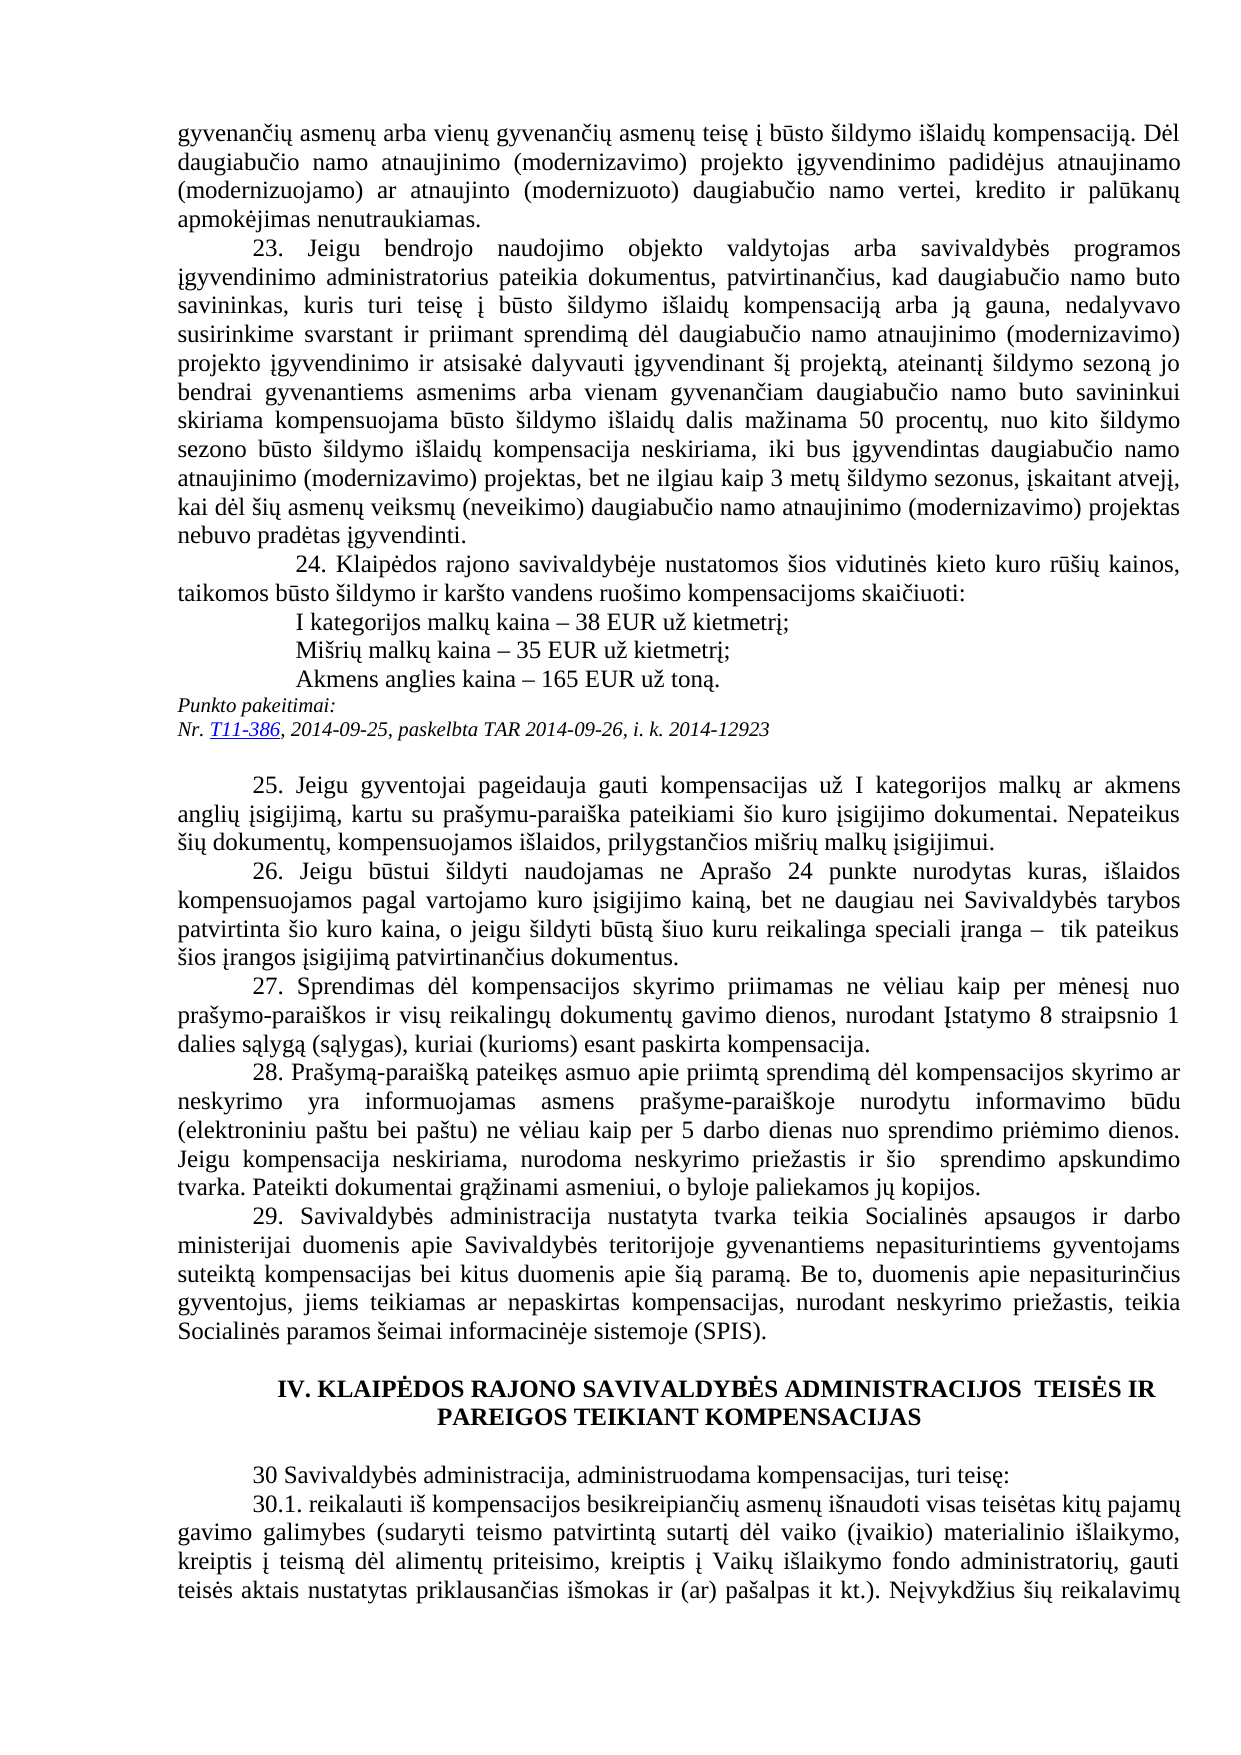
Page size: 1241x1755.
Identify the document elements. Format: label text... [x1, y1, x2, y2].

text 30.1. reikalauti iš kompensacijos besikreipiančių asmenų išnaudoti visas teisėtas kitų pajamų gavimo galimybes (sudaryti teismo patvirtintą sutartį dėl vaiko (įvaikio) materialinio išlaikymo, kreiptis į teismą dėl alimentų priteisimo, kreiptis į Vaikų išlaikymo fondo administratorių, gauti teisės aktais nustatytas priklausančias išmokas ir (ar) pašalpas it kt.). Neįvykdžius šių reikalavimų [177, 1489, 1181, 1604]
text gyvenančių asmenų arba vienų gyvenančių asmenų teisę į būsto šildymo išlaidų kompensaciją. Dėl daugiabučio namo atnaujinimo (modernizavimo) projekto įgyvendinimo padidėjus atnaujinamo (modernizuojamo) ar atnaujinto (modernizuoto) daugiabučio namo vertei, kredito ir palūkanų apmokėjimas nenutraukiamas. [177, 118, 1181, 233]
text 23. Jeigu bendrojo naudojimo objekto valdytojas arba savivaldybės programos įgyvendinimo administratorius pateikia dokumentus, patvirtinančius, kad daugiabučio namo buto savininkas, kuris turi teisę į būsto šildymo išlaidų kompensaciją arba ją gauna, nedalyvavo susirinkime svarstant ir priimant sprendimą dėl daugiabučio namo atnaujinimo (modernizavimo) projekto įgyvendinimo ir atsisakė dalyvauti įgyvendinant šį projektą, ateinantį šildymo sezoną jo bendrai gyvenantiems asmenims arba vienam gyvenančiam daugiabučio namo buto savininkui skiriama kompensuojama būsto šildymo išlaidų dalis mažinama 50 procentų, nuo kito šildymo sezono būsto šildymo išlaidų kompensacija neskiriama, iki bus įgyvendintas daugiabučio namo atnaujinimo (modernizavimo) projektas, bet ne ilgiau kaip 3 metų šildymo sezonus, įskaitant atvejį, kai dėl šių asmenų veiksmų (neveikimo) daugiabučio namo atnaujinimo (modernizavimo) projektas nebuvo pradėtas įgyvendinti. [177, 233, 1181, 549]
text 27. Sprendimas dėl kompensacijos skyrimo priimamas ne vėliau kaip per mėnesį nuo prašymo-paraiškos ir visų reikalingų dokumentų gavimo dienos, nurodant Įstatymo 8 straipsnio 1 dalies sąlygą (sąlygas), kuriai (kurioms) esant paskirta kompensacija. [177, 971, 1181, 1057]
text Punkto pakeitimai: [177, 693, 1181, 717]
text 25. Jeigu gyventojai pageidauja gauti kompensacijas už I kategorijos malkų ar akmens anglių įsigijimą, kartu su prašymu-paraiška pateikiami šio kuro įsigijimo dokumentai. Nepateikus šių dokumentų, kompensuojamos išlaidos, prilygstančios mišrių malkų įsigijimui. [177, 770, 1181, 856]
text 30 Savivaldybės administracija, administruodama kompensacijas, turi teisę: [177, 1460, 1181, 1489]
text Akmens anglies kaina – 165 EUR už toną. [177, 664, 1181, 693]
text I kategorijos malkų kaina – 38 EUR už kietmetrį; [177, 607, 1181, 636]
text 28. Prašymą-paraišką pateikęs asmuo apie priimtą sprendimą dėl kompensacijos skyrimo ar neskyrimo yra informuojamas asmens prašyme-paraiškoje nurodytu informavimo būdu (elektroniniu paštu bei paštu) ne vėliau kaip per 5 darbo dienas nuo sprendimo priėmimo dienos. Jeigu kompensacija neskiriama, nurodoma neskyrimo priežastis ir šio sprendimo apskundimo tvarka. Pateikti dokumentai grąžinami asmeniui, o byloje paliekamos jų kopijos. [177, 1057, 1181, 1201]
text 24. Klaipėdos rajono savivaldybėje nustatomos šios vidutinės kieto kuro rūšių kainos, taikomos būsto šildymo ir karšto vandens ruošimo kompensacijoms skaičiuoti: [177, 549, 1181, 607]
text Nr. T11-386, 2014-09-25, paskelbta TAR 2014-09-26, i. k. 2014-12923 [177, 717, 1181, 741]
text 29. Savivaldybės administracija nustatyta tvarka teikia Socialinės apsaugos ir darbo ministerijai duomenis apie Savivaldybės teritorijoje gyvenantiems nepasiturintiems gyventojams suteiktą kompensacijas bei kitus duomenis apie šią paramą. Be to, duomenis apie nepasiturinčius gyventojus, jiems teikiamas ar nepaskirtas kompensacijas, nurodant neskyrimo priežastis, teikia Socialinės paramos šeimai informacinėje sistemoje (SPIS). [177, 1201, 1181, 1345]
text Mišrių malkų kaina – 35 EUR už kietmetrį; [177, 636, 1181, 664]
text 26. Jeigu būstui šildyti naudojamas ne Aprašo 24 punkte nurodytas kuras, išlaidos kompensuojamos pagal vartojamo kuro įsigijimo kainą, bet ne daugiau nei Savivaldybės tarybos patvirtinta šio kuro kaina, o jeigu šildyti būstą šiuo kuru reikalinga speciali įranga – tik pateikus šios įrangos įsigijimą patvirtinančius dokumentus. [177, 856, 1181, 971]
text IV. KLAIPĖDOS RAJONO SAVIVALDYBĖS ADMINISTRACIJOS TEISĖS IR PAREIGOS TEIKIANT KOMPENSACIJAS [177, 1374, 1181, 1431]
